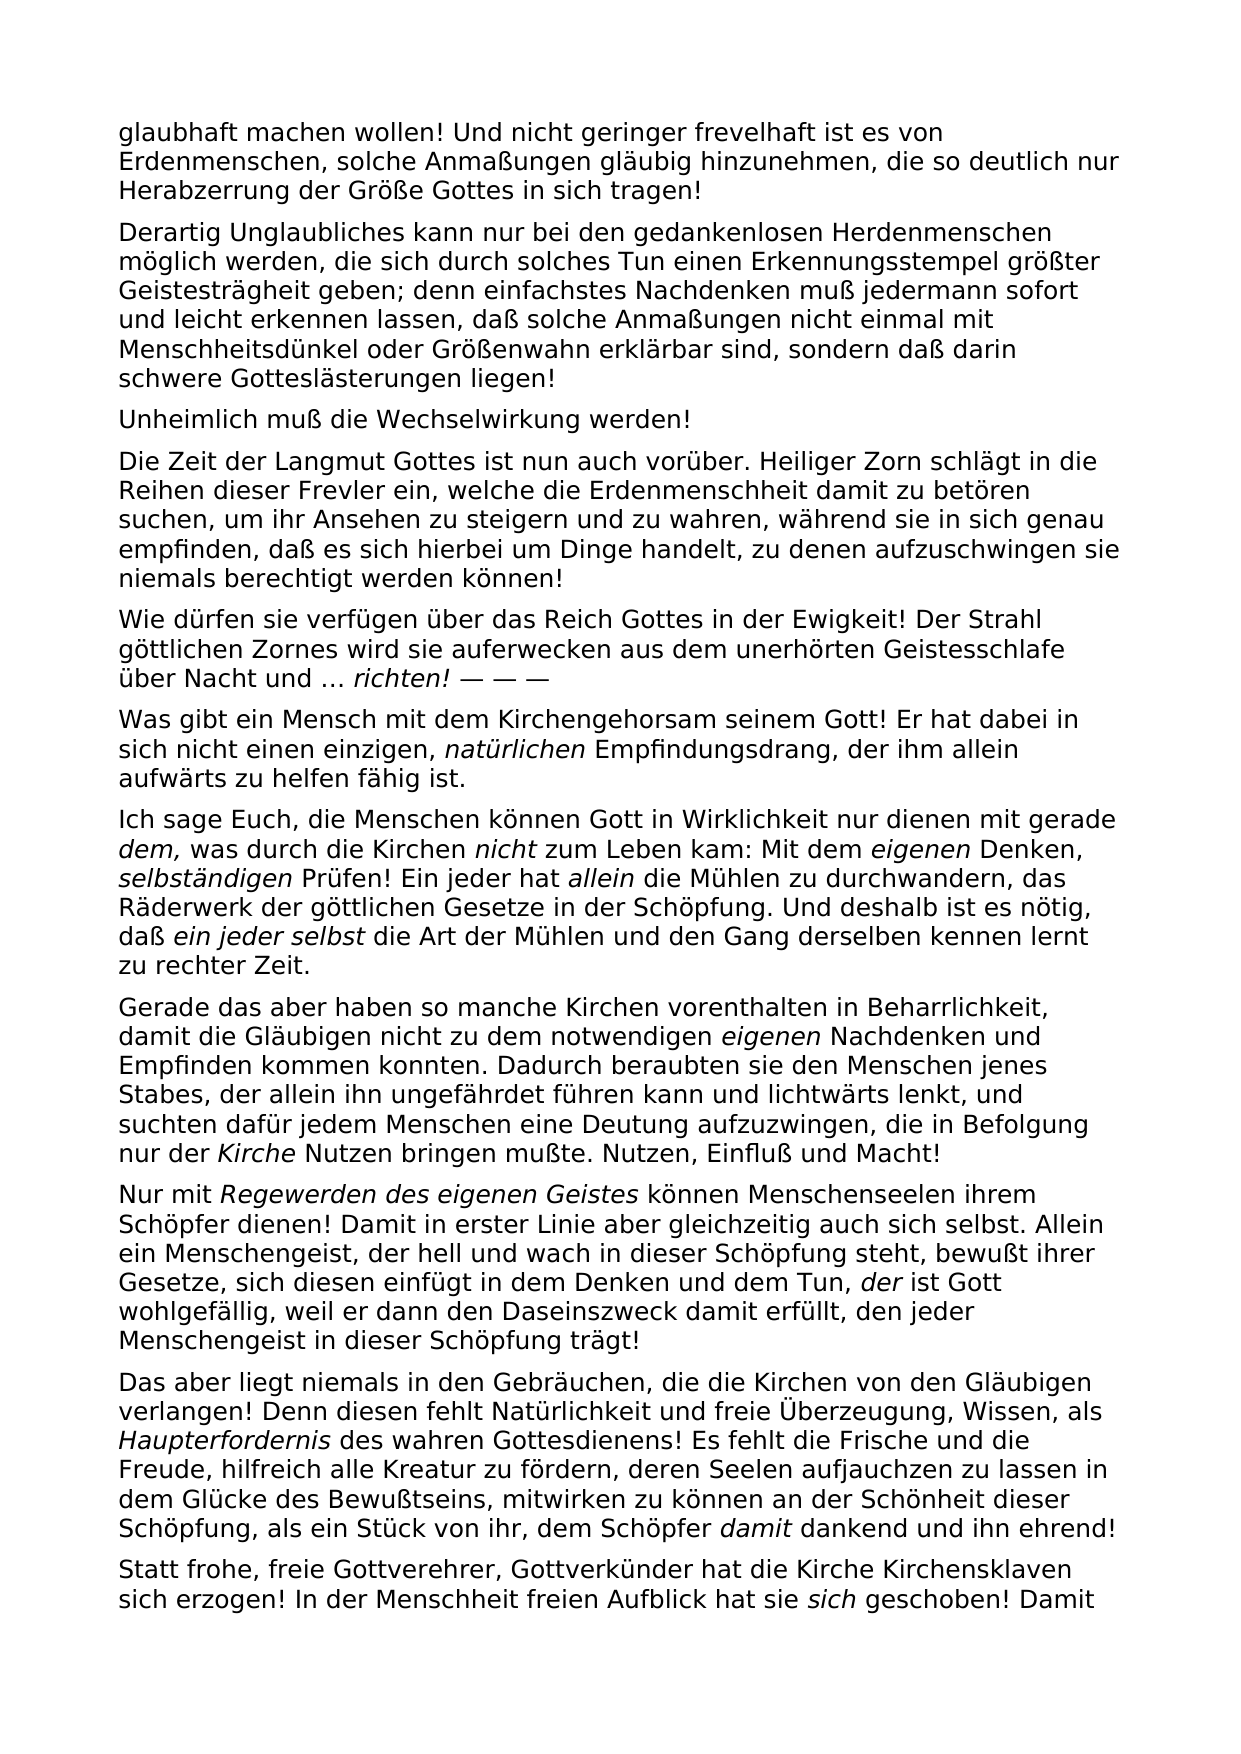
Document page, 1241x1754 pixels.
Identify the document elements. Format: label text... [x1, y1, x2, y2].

text Derartig Unglaubliches kann nur bei den gedankenlosen Herdenmenschen möglich werden, die sich durch solches Tun einen Erkennungsstempel größter Geistesträgheit geben; denn einfachstes Nachdenken muß jedermann sofort und leicht erkennen lassen, daß solche Anmaßungen nicht einmal mit Menschheitsdünkel oder Größenwahn erklärbar sind, sondern daß darin schwere Gotteslästerungen liegen! [118, 218, 1122, 393]
text Gerade das aber haben so manche Kirchen vorenthalten in Beharrlichkeit, damit die Gläubigen nicht zu dem notwendigen eigenen Nachdenken und Empfinden kommen konnten. Dadurch beraubten sie den Menschen jenes Stabes, der allein ihn ungefährdet führen kann und lichtwärts lenkt, und suchten dafür jedem Menschen eine Deutung aufzuzwingen, die in Befolgung nur der Kirche Nutzen bringen mußte. Nutzen, Einfluß und Macht! [118, 993, 1122, 1168]
text glaubhaft machen wollen! Und nicht geringer frevelhaft ist es von Erdenmenschen, solche Anmaßungen gläubig hinzunehmen, die so deutlich nur Herabzerrung der Größe Gottes in sich tragen! [118, 118, 1122, 206]
text Statt frohe, freie Gottverehrer, Gottverkünder hat die Kirche Kirchensklaven sich erzogen! In der Menschheit freien Aufblick hat sie sich geschoben! Damit [118, 1556, 1122, 1614]
text Unheimlich muß die Wechselwirkung werden! [118, 406, 1122, 435]
text Das aber liegt niemals in den Gebräuchen, die die Kirchen von den Gläubigen verlangen! Denn diesen fehlt Natürlichkeit und freie Überzeugung, Wissen, als Haupterfordernis des wahren Gottesdienens! Es fehlt die Frische und die Freude, hilfreich alle Kreatur zu fördern, deren Seelen aufjauchzen zu lassen in dem Glücke des Bewußtseins, mitwirken zu können an der Schönheit dieser Schöpfung, als ein Stück von ihr, dem Schöpfer damit dankend und ihn ehrend! [118, 1368, 1122, 1543]
text Die Zeit der Langmut Gottes ist nun auch vorüber. Heiliger Zorn schlägt in die Reihen dieser Frevler ein, welche die Erdenmenschheit damit zu betören suchen, um ihr Ansehen zu steigern und zu wahren, während sie in sich genau empfinden, daß es sich hierbei um Dinge handelt, zu denen aufzuschwingen sie niemals berechtigt werden können! [118, 447, 1122, 593]
text Was gibt ein Mensch mit dem Kirchengehorsam seinem Gott! Er hat dabei in sich nicht einen einzigen, natürlichen Empfindungsdrang, der ihm allein aufwärts zu helfen fähig ist. [118, 706, 1122, 793]
text Wie dürfen sie verfügen über das Reich Gottes in der Ewigkeit! Der Strahl göttlichen Zornes wird sie auferwecken aus dem unerhörten Geistesschlafe über Nacht und … richten! — — — [118, 606, 1122, 693]
text Ich sage Euch, die Menschen können Gott in Wirklichkeit nur dienen mit gerade dem, was durch die Kirchen nicht zum Leben kam: Mit dem eigenen Denken, selbständigen Prüfen! Ein jeder hat allein die Mühlen zu durchwandern, das Räderwerk der göttlichen Gesetze in der Schöpfung. Und deshalb ist es nötig, daß ein jeder selbst die Art der Mühlen und den Gang derselben kennen lernt zu rechter Zeit. [118, 806, 1122, 981]
text Nur mit Regewerden des eigenen Geistes können Menschenseelen ihrem Schöpfer dienen! Damit in erster Linie aber gleichzeitig auch sich selbst. Allein ein Menschengeist, der hell und wach in dieser Schöpfung steht, bewußt ihrer Gesetze, sich diesen einfügt in dem Denken und dem Tun, der ist Gott wohlgefällig, weil er dann den Daseinszweck damit erfüllt, den jeder Menschengeist in dieser Schöpfung trägt! [118, 1181, 1122, 1356]
